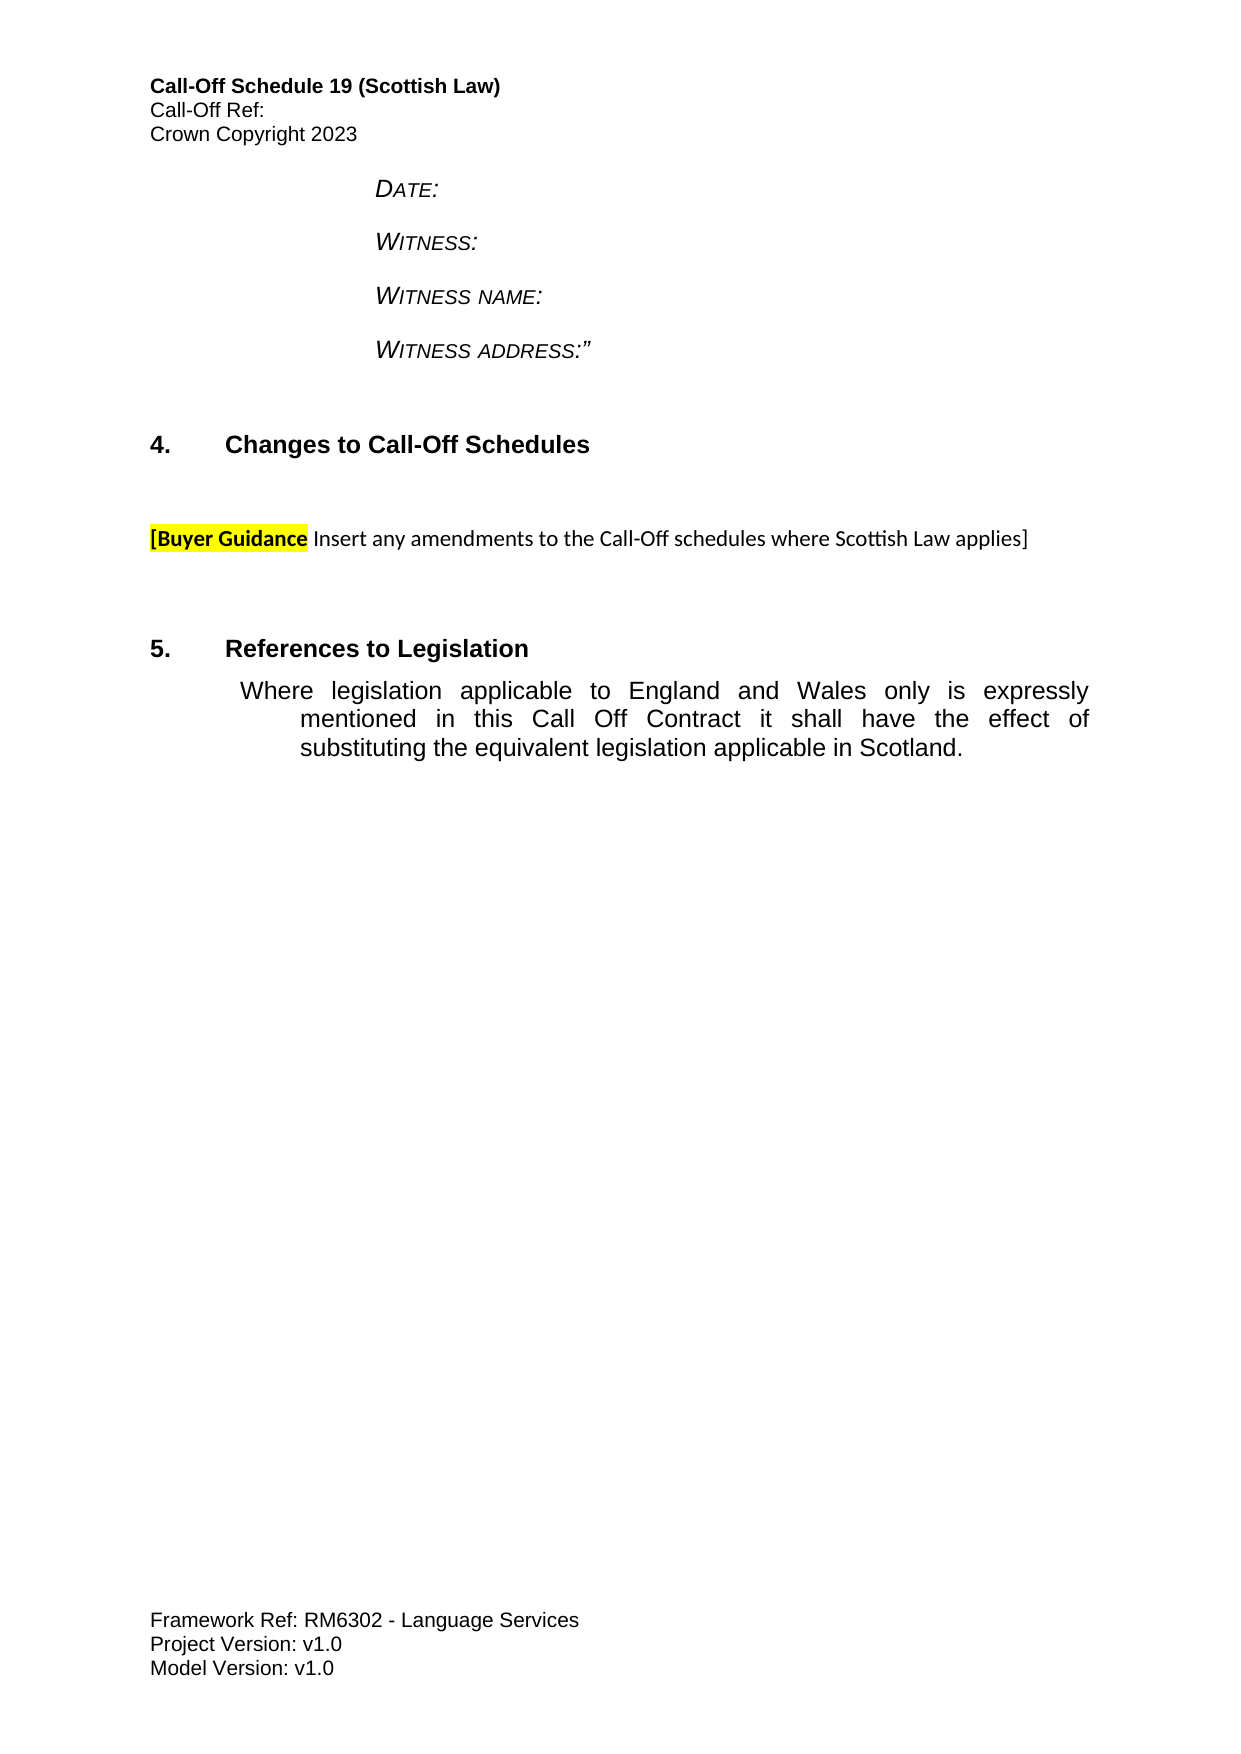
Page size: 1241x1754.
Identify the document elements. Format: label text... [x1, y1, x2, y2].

list References to Legislation [150, 634, 1090, 663]
text [Buyer Guidance Insert any amendments to the Call-Off schedules where Scottish Law applies] [150, 524, 1090, 552]
text Witness: [375, 227, 1090, 256]
list Changes to Call-Off Schedules [150, 430, 1090, 459]
text Witness address:” [375, 335, 1090, 364]
text Where legislation applicable to England and Wales only is expressly mentioned in this Call Off Contract it shall have the effect of substituting the equivalent legislation applicable in Scotland. [240, 676, 1090, 762]
text Date: [375, 174, 1090, 202]
text Witness name: [375, 281, 1090, 310]
